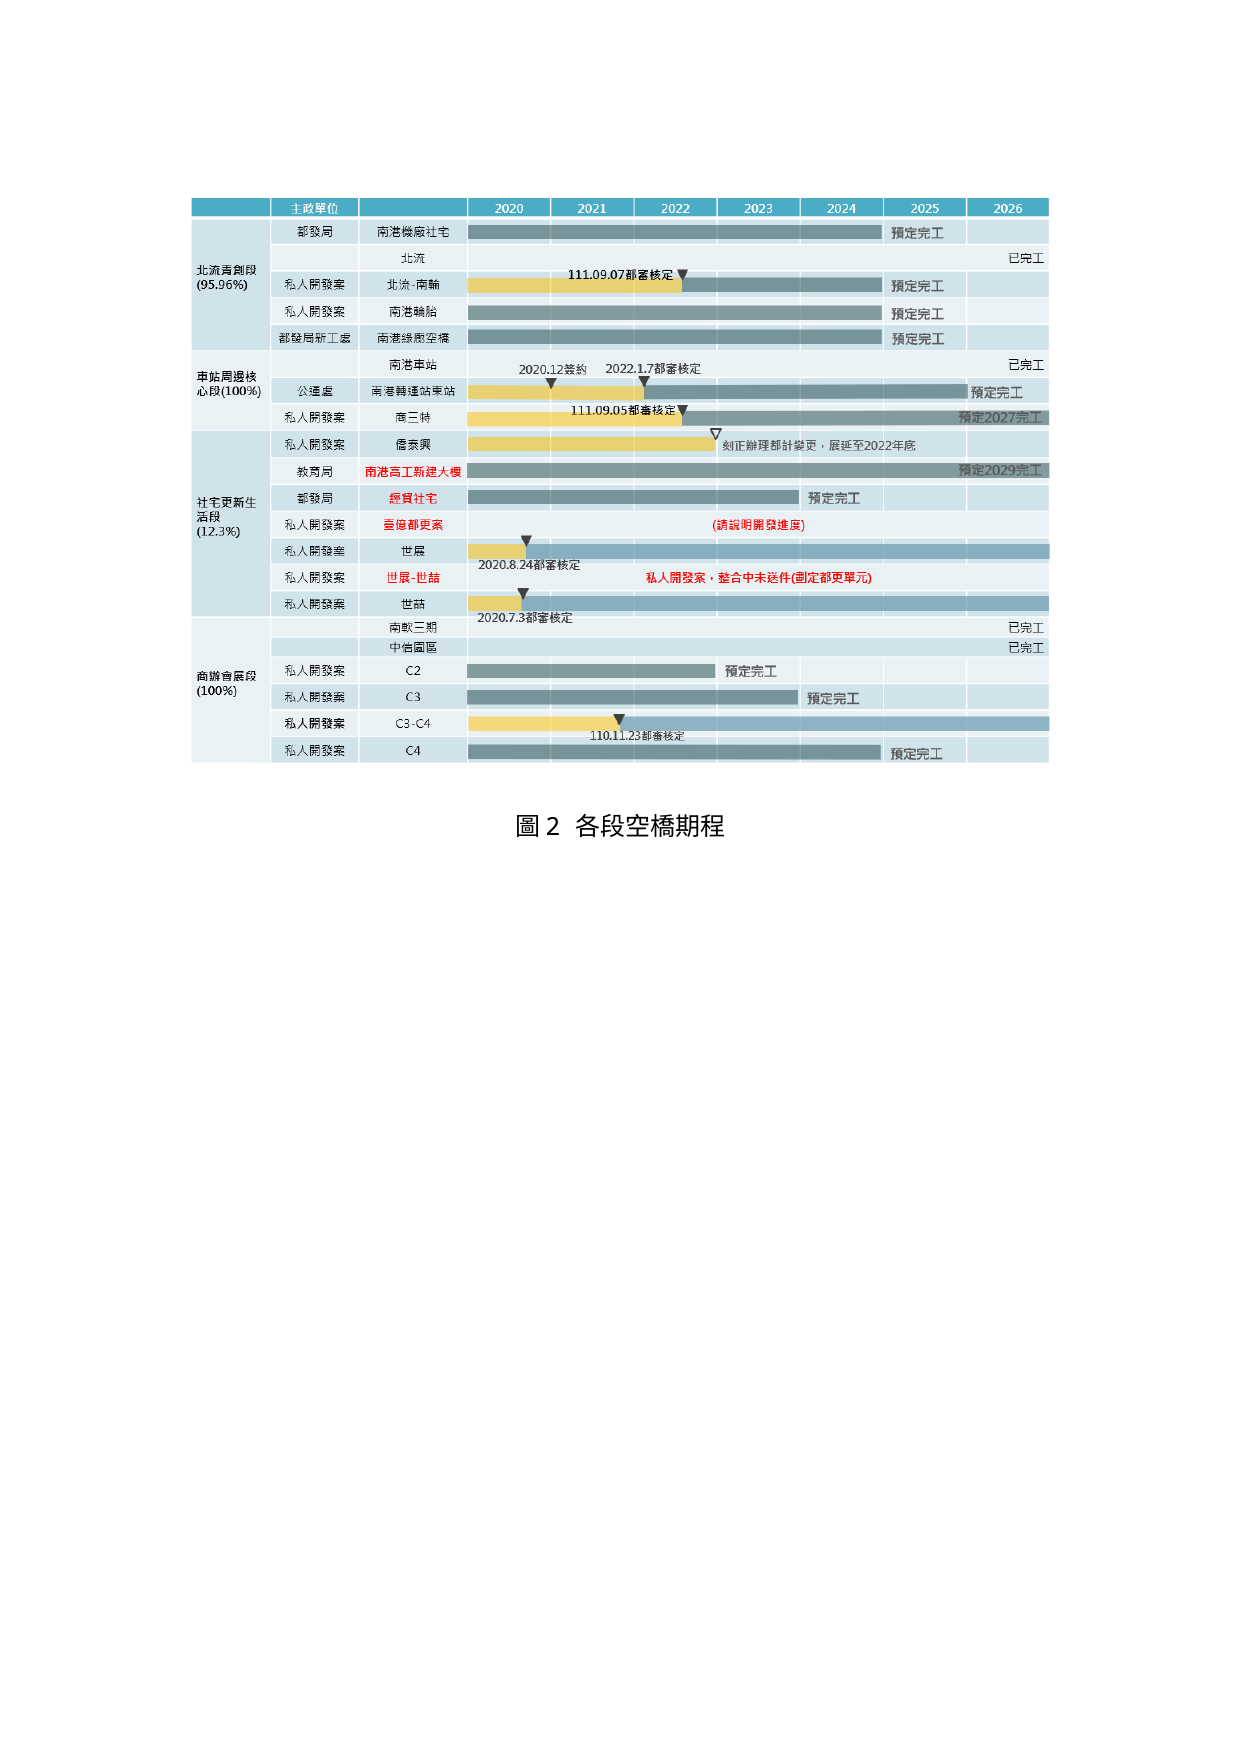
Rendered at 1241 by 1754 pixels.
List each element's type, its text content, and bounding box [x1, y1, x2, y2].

text 圖2 各段空橋期程 [187, 783, 1053, 846]
